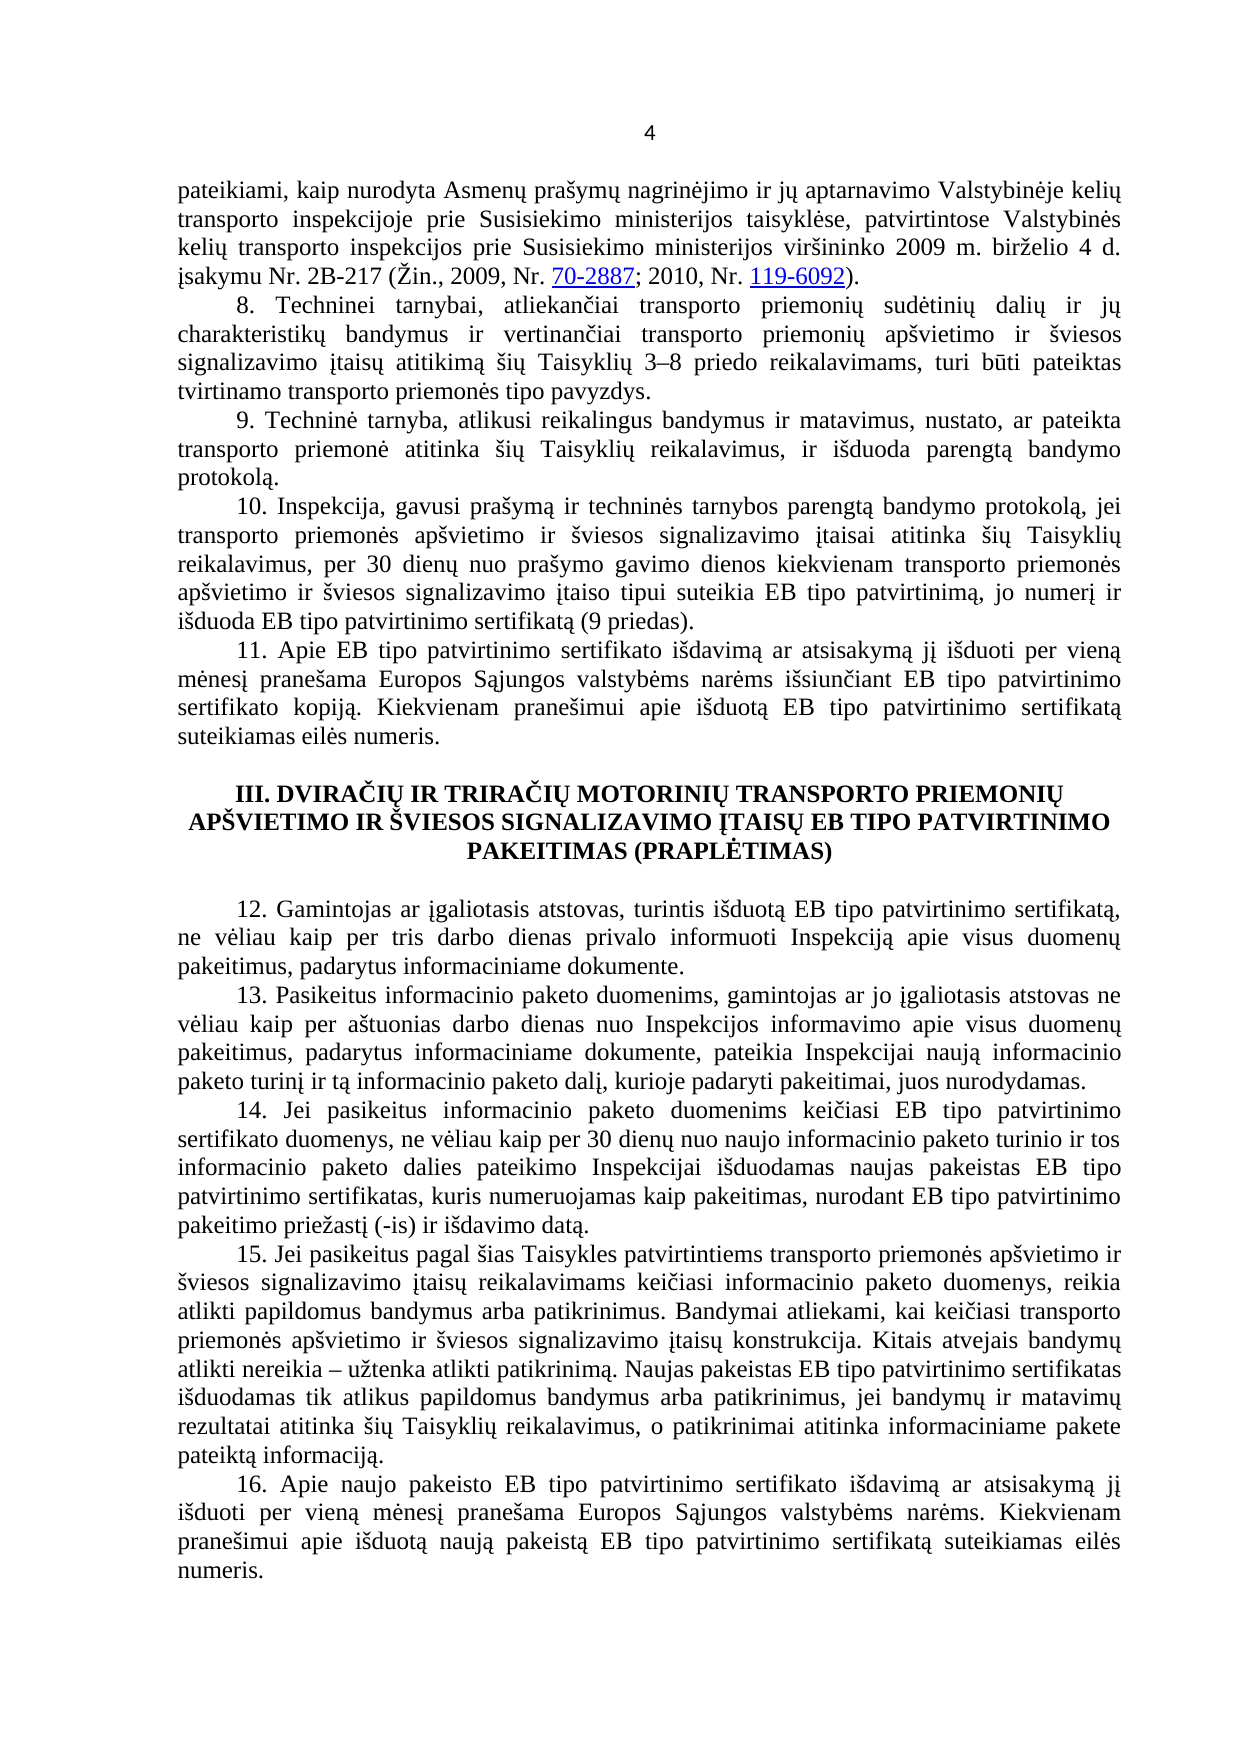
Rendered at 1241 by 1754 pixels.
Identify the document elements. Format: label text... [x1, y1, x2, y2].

text 10. Inspekcija, gavusi prašymą ir techninės tarnybos parengtą bandymo protokolą, jei transporto priemonės apšvietimo ir šviesos signalizavimo įtaisai atitinka šių Taisyklių reikalavimus, per 30 dienų nuo prašymo gavimo dienos kiekvienam transporto priemonės apšvietimo ir šviesos signalizavimo įtaiso tipui suteikia EB tipo patvirtinimą, jo numerį ir išduoda EB tipo patvirtinimo sertifikatą (9 priedas). [177, 491, 1122, 635]
text 8. Techninei tarnybai, atliekančiai transporto priemonių sudėtinių dalių ir jų charakteristikų bandymus ir vertinančiai transporto priemonių apšvietimo ir šviesos signalizavimo įtaisų atitikimą šių Taisyklių 3–8 priedo reikalavimams, turi būti pateiktas tvirtinamo transporto priemonės tipo pavyzdys. [177, 290, 1122, 405]
text 11. Apie EB tipo patvirtinimo sertifikato išdavimą ar atsisakymą jį išduoti per vieną mėnesį pranešama Europos Sąjungos valstybėms narėms išsiunčiant EB tipo patvirtinimo sertifikato kopiją. Kiekvienam pranešimui apie išduotą EB tipo patvirtinimo sertifikatą suteikiamas eilės numeris. [177, 635, 1122, 750]
text 15. Jei pasikeitus pagal šias Taisykles patvirtintiems transporto priemonės apšvietimo ir šviesos signalizavimo įtaisų reikalavimams keičiasi informacinio paketo duomenys, reikia atlikti papildomus bandymus arba patikrinimus. Bandymai atliekami, kai keičiasi transporto priemonės apšvietimo ir šviesos signalizavimo įtaisų konstrukcija. Kitais atvejais bandymų atlikti nereikia – užtenka atlikti patikrinimą. Naujas pakeistas EB tipo patvirtinimo sertifikatas išduodamas tik atlikus papildomus bandymus arba patikrinimus, jei bandymų ir matavimų rezultatai atitinka šių Taisyklių reikalavimus, o patikrinimai atitinka informaciniame pakete pateiktą informaciją. [177, 1239, 1122, 1469]
text 13. Pasikeitus informacinio paketo duomenims, gamintojas ar jo įgaliotasis atstovas ne vėliau kaip per aštuonias darbo dienas nuo Inspekcijos informavimo apie visus duomenų pakeitimus, padarytus informaciniame dokumente, pateikia Inspekcijai naują informacinio paketo turinį ir tą informacinio paketo dalį, kurioje padaryti pakeitimai, juos nurodydamas. [177, 980, 1122, 1095]
text III. DVIRAČIŲ IR TRIRAČIŲ MOTORINIŲ TRANSPORTO PRIEMONIŲ APŠVIETIMO IR ŠVIESOS SIGNALIZAVIMO ĮTAISŲ EB TIPO PATVIRTINIMO PAKEITIMAS (PRAPLĖTIMAS) [177, 779, 1122, 865]
text 16. Apie naujo pakeisto EB tipo patvirtinimo sertifikato išdavimą ar atsisakymą jį išduoti per vieną mėnesį pranešama Europos Sąjungos valstybėms narėms. Kiekvienam pranešimui apie išduotą naują pakeistą EB tipo patvirtinimo sertifikatą suteikiamas eilės numeris. [177, 1469, 1122, 1584]
text 12. Gamintojas ar įgaliotasis atstovas, turintis išduotą EB tipo patvirtinimo sertifikatą, ne vėliau kaip per tris darbo dienas privalo informuoti Inspekciją apie visus duomenų pakeitimus, padarytus informaciniame dokumente. [177, 894, 1122, 980]
text 9. Techninė tarnyba, atlikusi reikalingus bandymus ir matavimus, nustato, ar pateikta transporto priemonė atitinka šių Taisyklių reikalavimus, ir išduoda parengtą bandymo protokolą. [177, 405, 1122, 491]
text pateikiami, kaip nurodyta Asmenų prašymų nagrinėjimo ir jų aptarnavimo Valstybinėje kelių transporto inspekcijoje prie Susisiekimo ministerijos taisyklėse, patvirtintose Valstybinės kelių transporto inspekcijos prie Susisiekimo ministerijos viršininko 2009 m. birželio 4 d. įsakymu Nr. 2B-217 (Žin., 2009, Nr. 70-2887; 2010, Nr. 119-6092). [177, 175, 1122, 290]
text 14. Jei pasikeitus informacinio paketo duomenims keičiasi EB tipo patvirtinimo sertifikato duomenys, ne vėliau kaip per 30 dienų nuo naujo informacinio paketo turinio ir tos informacinio paketo dalies pateikimo Inspekcijai išduodamas naujas pakeistas EB tipo patvirtinimo sertifikatas, kuris numeruojamas kaip pakeitimas, nurodant EB tipo patvirtinimo pakeitimo priežastį (-is) ir išdavimo datą. [177, 1095, 1122, 1239]
